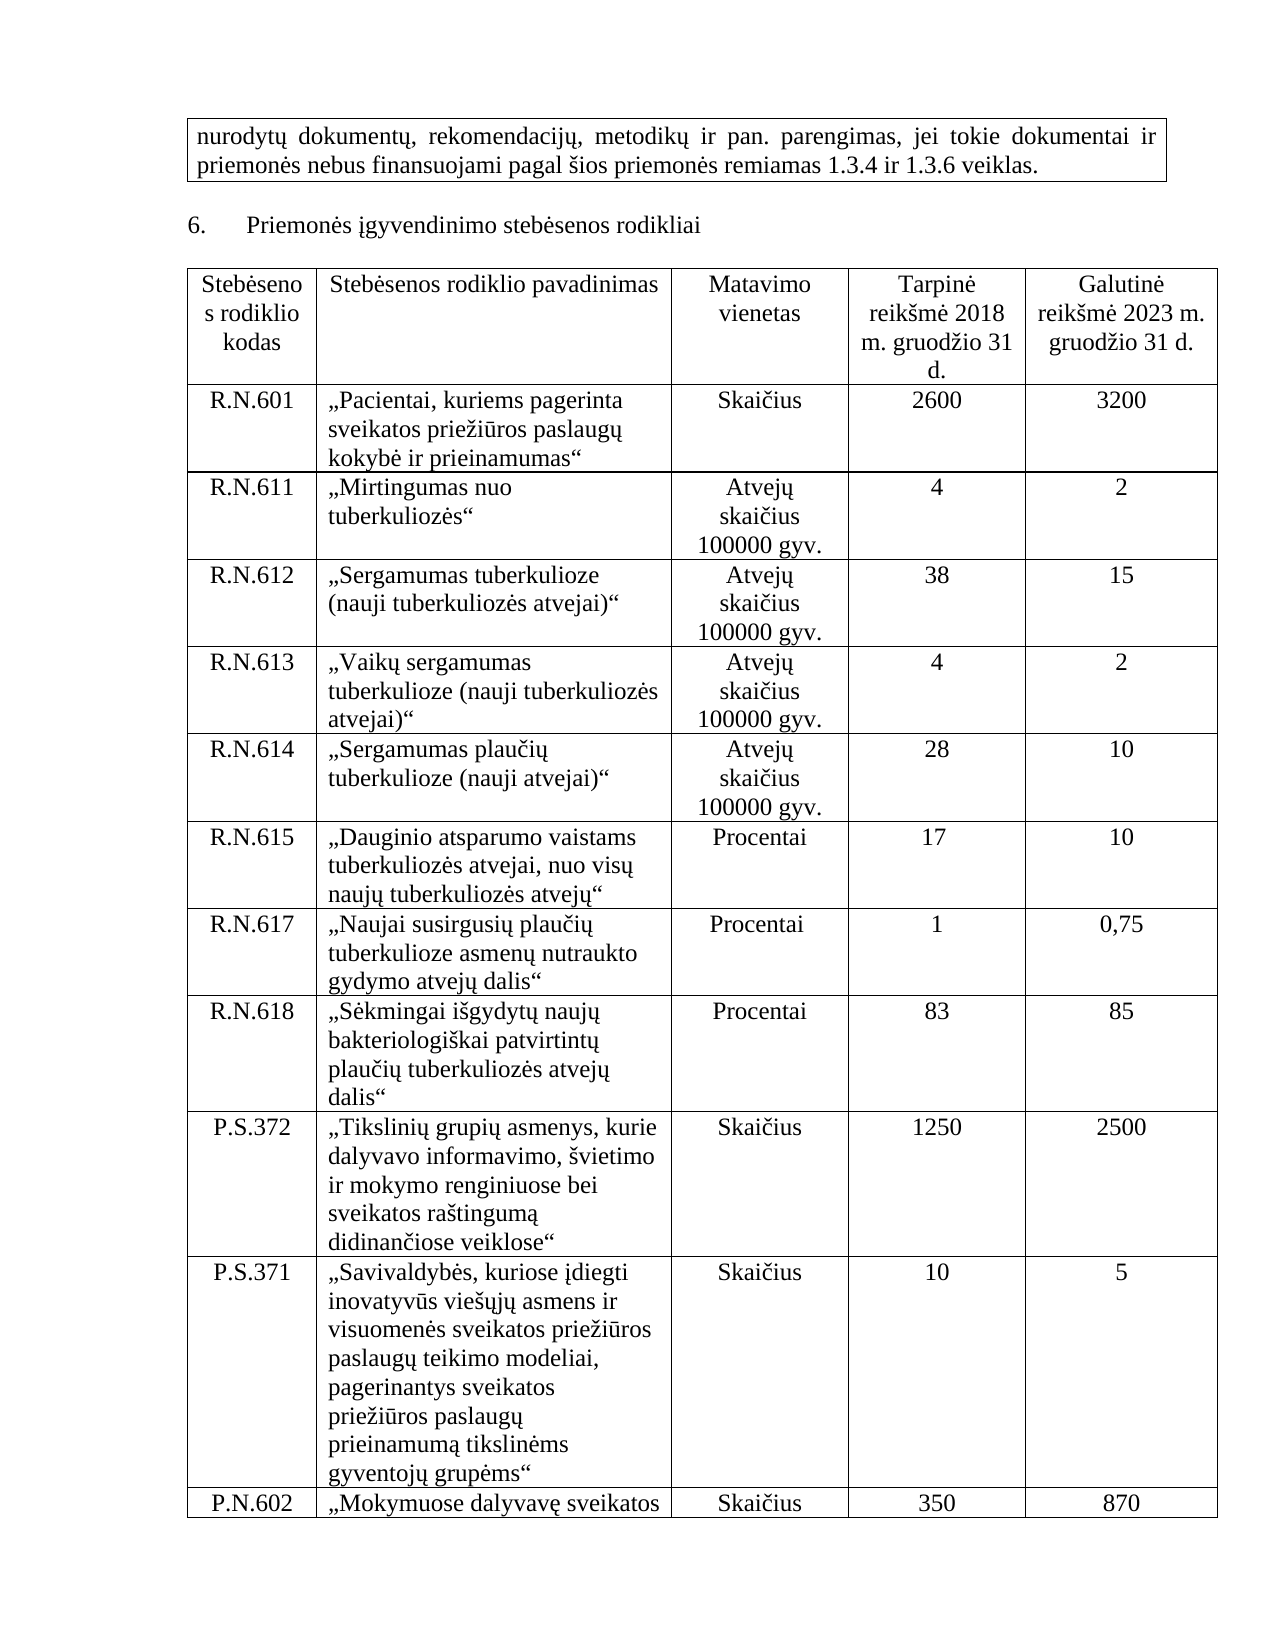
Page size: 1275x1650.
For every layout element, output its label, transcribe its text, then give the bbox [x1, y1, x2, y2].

table_cell 5 [1026, 1257, 1217, 1487]
table_cell R.N.613 [188, 647, 316, 733]
table_cell 17 [849, 822, 1025, 908]
table_cell R.N.612 [188, 560, 316, 646]
table_cell „Sergamumas tuberkulioze (nauji tuberkuliozės atvejai)“ [317, 560, 671, 646]
table_cell 2600 [849, 385, 1025, 471]
table_cell „Sėkmingai išgydytų naujų bakteriologiškai patvirtintų plaučių tuberkuliozės atvejų dalis“ [317, 996, 671, 1111]
table_cell Procentai [672, 996, 848, 1111]
table_cell 28 [849, 734, 1025, 821]
table_cell 10 [1026, 734, 1217, 821]
table_cell Atvejų skaičius 100000 gyv. [672, 473, 848, 559]
table_cell 1250 [849, 1112, 1025, 1256]
table_cell 4 [849, 473, 1025, 559]
table_cell Skaičius [672, 1488, 848, 1517]
table_cell 10 [849, 1257, 1025, 1487]
table_cell 2 [1026, 647, 1217, 733]
table_cell 870 [1026, 1488, 1217, 1517]
table_cell 10 [1026, 822, 1217, 908]
table_cell „Tikslinių grupių asmenys, kurie dalyvavo informavimo, švietimo ir mokymo renginiuose bei sveikatos raštingumą didinančiose veiklose“ [317, 1112, 671, 1256]
table_cell Skaičius [672, 1112, 848, 1256]
table_cell 38 [849, 560, 1025, 646]
table_cell Atvejų skaičius 100000 gyv. [672, 647, 848, 733]
text 6. Priemonės įgyvendinimo stebėsenos rodikliai [187, 211, 1167, 239]
table_cell „Pacientai, kuriems pagerinta sveikatos priežiūros paslaugų kokybė ir prieinamumas“ [317, 385, 671, 471]
table_cell 3200 [1026, 385, 1217, 471]
table_cell „Sergamumas plaučių tuberkulioze (nauji atvejai)“ [317, 734, 671, 821]
table_cell R.N.617 [188, 909, 316, 995]
table_cell R.N.611 [188, 473, 316, 559]
table_cell Procentai [672, 909, 848, 995]
table_cell 1 [849, 909, 1025, 995]
table_cell R.N.601 [188, 385, 316, 471]
table_cell Atvejų skaičius 100000 gyv. [672, 560, 848, 646]
table_cell P.N.602 [188, 1488, 316, 1517]
table_cell „Dauginio atsparumo vaistams tuberkuliozės atvejai, nuo visų naujų tuberkuliozės atvejų“ [317, 822, 671, 908]
table_cell 15 [1026, 560, 1217, 646]
table_cell R.N.614 [188, 734, 316, 821]
table_header Stebėsenos rodiklio pavadinimas [317, 269, 671, 384]
table_header Stebėsenos rodiklio kodas [188, 269, 316, 384]
table_cell R.N.615 [188, 822, 316, 908]
table_cell 4 [849, 647, 1025, 733]
table_cell P.S.372 [188, 1112, 316, 1256]
table_cell 83 [849, 996, 1025, 1111]
table_cell 85 [1026, 996, 1217, 1111]
table_cell „Mokymuose dalyvavę sveikatos [317, 1488, 671, 1517]
table_header Galutinė reikšmė 2023 m. gruodžio 31 d. [1026, 269, 1217, 384]
text nurodytų dokumentų, rekomendacijų, metodikų ir pan. parengimas, jei tokie dokumentai ir priemonės nebus finansuojami pagal šios priemonės remiamas 1.3.4 ir 1.3.6 veiklas. [188, 119, 1166, 181]
table_cell 2 [1026, 473, 1217, 559]
table_cell P.S.371 [188, 1257, 316, 1487]
table_cell Atvejų skaičius 100000 gyv. [672, 734, 848, 821]
table_cell „Vaikų sergamumas tuberkulioze (nauji tuberkuliozės atvejai)“ [317, 647, 671, 733]
table_cell „Mirtingumas nuo tuberkuliozės“ [317, 473, 671, 559]
table_cell Skaičius [672, 1257, 848, 1487]
table_cell Skaičius [672, 385, 848, 471]
table_cell 350 [849, 1488, 1025, 1517]
table_header Tarpinė reikšmė 2018 m. gruodžio 31 d. [849, 269, 1025, 384]
table_cell „Naujai susirgusių plaučių tuberkulioze asmenų nutraukto gydymo atvejų dalis“ [317, 909, 671, 995]
table_header Matavimo vienetas [672, 269, 848, 384]
table_cell „Savivaldybės, kuriose įdiegti inovatyvūs viešųjų asmens ir visuomenės sveikatos priežiūros paslaugų teikimo modeliai, pagerinantys sveikatos priežiūros paslaugų prieinamumą tikslinėms gyventojų grupėms“ [317, 1257, 671, 1487]
table_cell 0,75 [1026, 909, 1217, 995]
table_cell R.N.618 [188, 996, 316, 1111]
table_cell Procentai [672, 822, 848, 908]
table_cell 2500 [1026, 1112, 1217, 1256]
